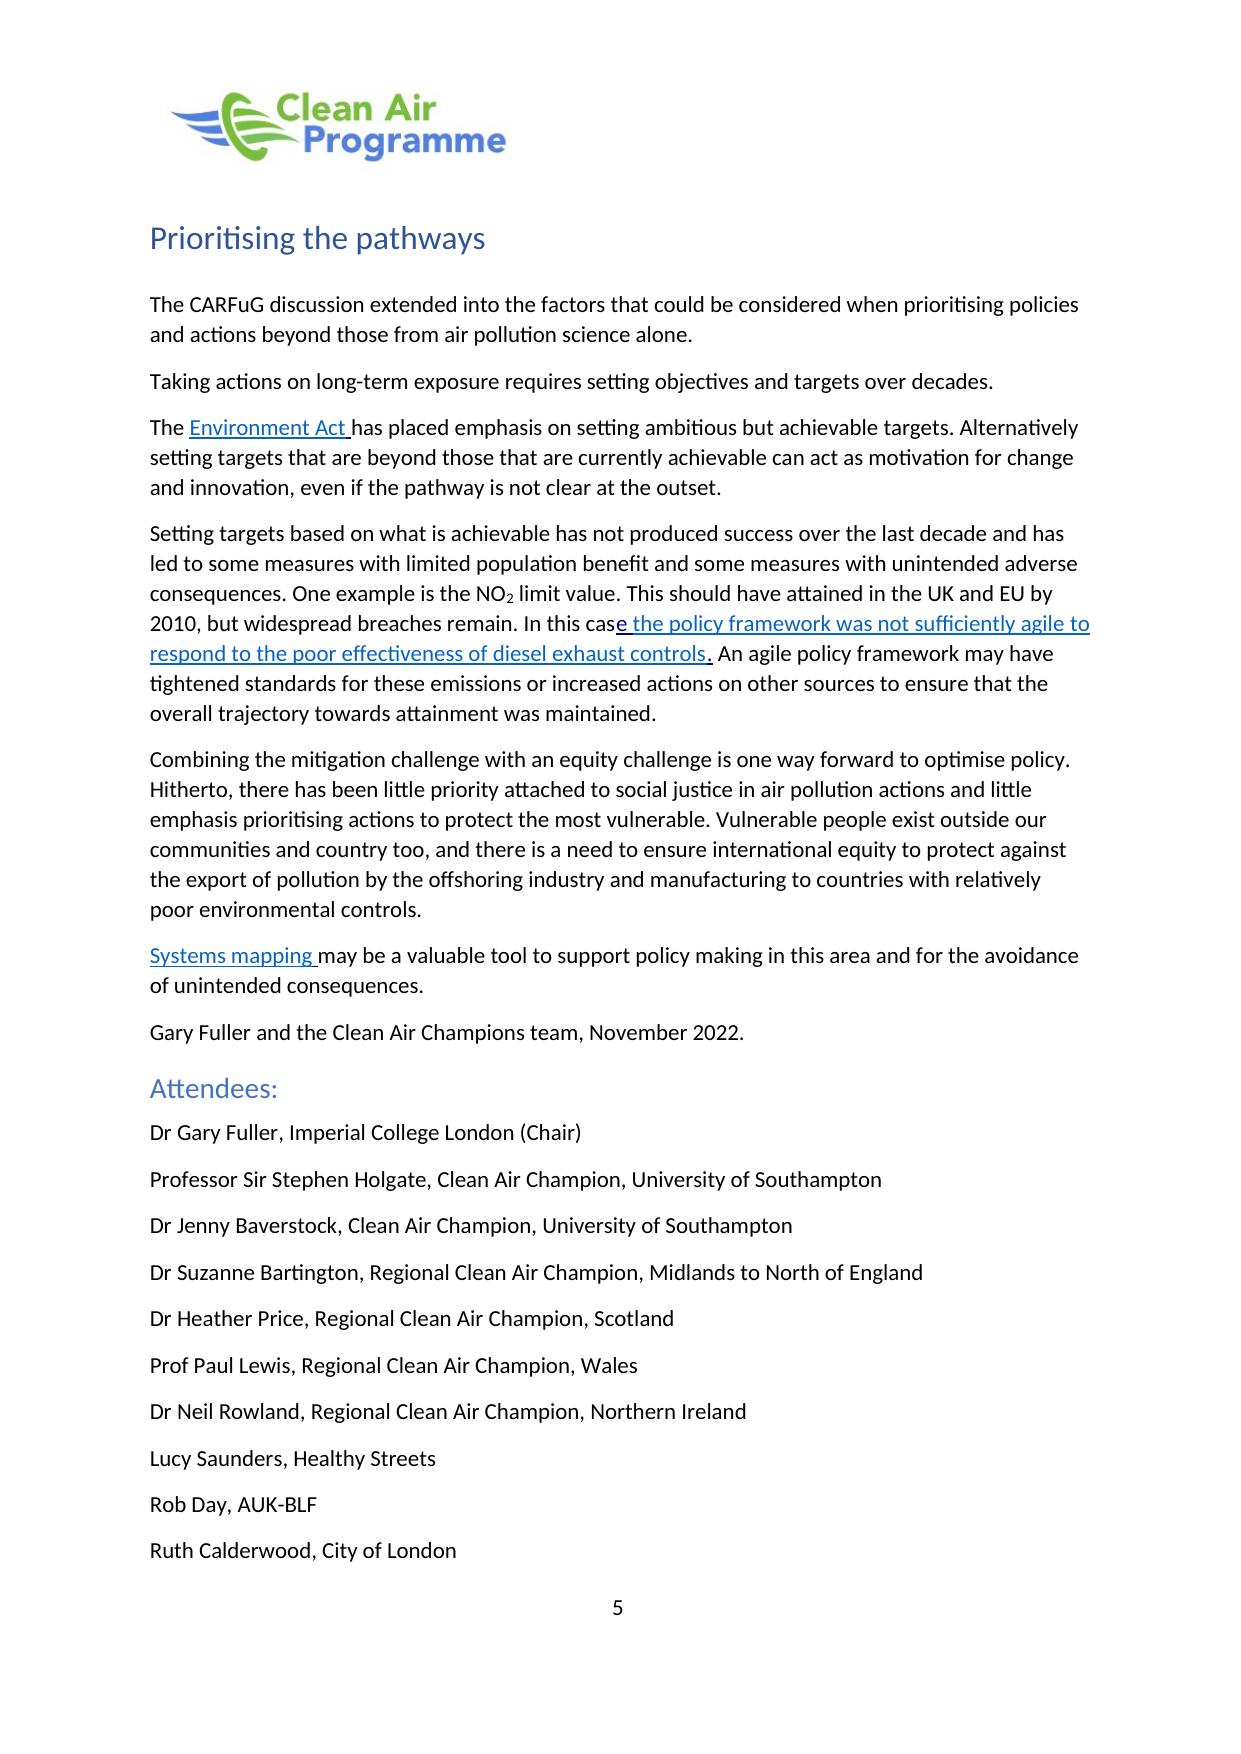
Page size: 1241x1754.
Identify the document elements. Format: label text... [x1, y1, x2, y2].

text The Environment Act has placed emphasis on setting ambitious but achievable targets. Alternatively setting targets that are beyond those that are currently achievable can act as motivation for change and innovation, even if the pathway is not clear at the outset. [149, 413, 1091, 501]
text Attendees: [149, 1070, 1095, 1106]
text Dr Jenny Baverstock, Clean Air Champion, University of Southampton [149, 1211, 1091, 1239]
text Dr Gary Fuller, Imperial College London (Chair) [149, 1118, 1091, 1147]
text Professor Sir Stephen Holgate, Clean Air Champion, University of Southampton [149, 1165, 1091, 1193]
text Dr Suzanne Bartington, Regional Clean Air Champion, Midlands to North of England [149, 1258, 1091, 1286]
text Dr Heather Price, Regional Clean Air Champion, Scotland [149, 1304, 1091, 1332]
text Taking actions on long-term exposure requires setting objectives and targets over decades. [149, 367, 1091, 395]
text Dr Neil Rowland, Regional Clean Air Champion, Northern Ireland [149, 1397, 1091, 1425]
subtitle Prioritising the pathways [149, 217, 1095, 258]
text Gary Fuller and the Clean Air Champions team, November 2022. [149, 1018, 1091, 1046]
text Combining the mitigation challenge with an equity challenge is one way forward to optimise policy. Hitherto, there has been little priority attached to social justice in air pollution actions and little emphasis prioritising actions to protect the most vulnerable. Vulnerable people exist outside our communities and country too, and there is a need to ensure international equity to protect against the export of pollution by the offshoring industry and manufacturing to countries with relatively poor environmental controls. [149, 745, 1091, 923]
text Systems mapping may be a valuable tool to support policy making in this area and for the avoidance of unintended consequences. [149, 941, 1091, 999]
text The CARFuG discussion extended into the factors that could be considered when prioritising policies and actions beyond those from air pollution science alone. [149, 291, 1091, 348]
text Lucy Saunders, Healthy Streets [149, 1444, 1091, 1472]
text Prof Paul Lewis, Regional Clean Air Champion, Wales [149, 1351, 1091, 1379]
text Ruth Calderwood, City of London [149, 1537, 1091, 1565]
text Setting targets based on what is achievable has not produced success over the last decade and has led to some measures with limited population benefit and some measures with unintended adverse consequences. One example is the NO2 limit value. This should have attained in the UK and EU by 2010, but widespread breaches remain. In this case the policy framework was not sufficiently agile to respond to the poor effectiveness of diesel exhaust controls. An agile policy framework may have tightened standards for these emissions or increased actions on other sources to ensure that the overall trajectory towards attainment was maintained. [149, 519, 1091, 727]
text Rob Day, AUK-BLF [149, 1490, 1091, 1518]
